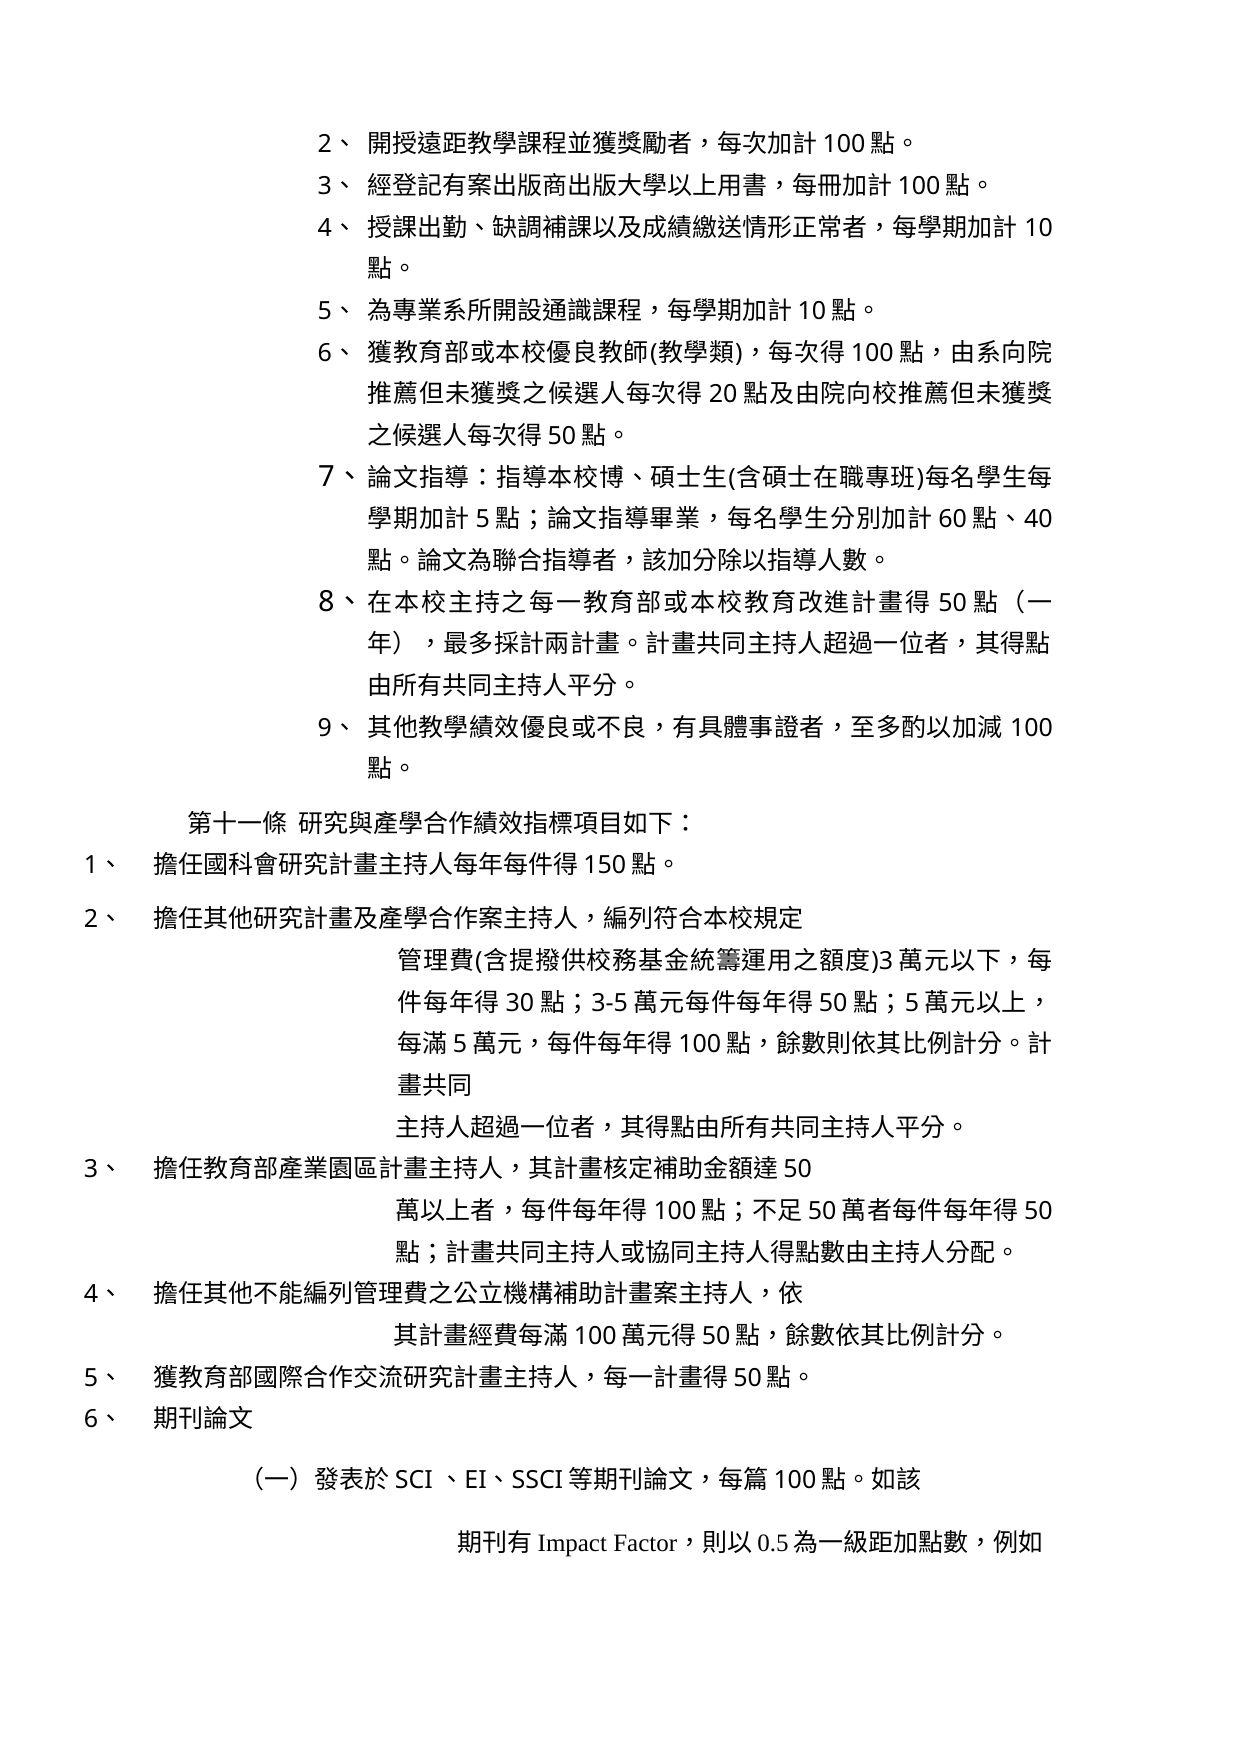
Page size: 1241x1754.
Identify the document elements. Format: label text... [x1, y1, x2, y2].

list 期刊論文 [84, 1394, 1053, 1436]
text 其計畫經費每滿100萬元得50點，餘數依其比例計分。 [314, 1311, 1053, 1353]
list 獲教育部或本校優良教師(教學類)，每次得100點，由系向院推薦但未獲獎之候選人每次得20點及由院向校推薦但未獲獎之候選人每次得50點。 [317, 328, 1053, 453]
text 第十一條 研究與產學合作績效指標項目如下： [187, 799, 1053, 840]
list 擔任教育部產業園區計畫主持人，其計畫核定補助金額達50 [84, 1144, 1053, 1186]
list 經登記有案出版商出版大學以上用書，每冊加計100點。 [317, 161, 1053, 203]
list 開授遠距教學課程並獲獎勵者，每次加計100點。 [317, 119, 1053, 161]
list 授課出勤、缺調補課以及成績繳送情形正常者，每學期加計10點。 [317, 203, 1053, 286]
list 為專業系所開設通識課程，每學期加計10點。 [317, 286, 1053, 328]
text 管理費(含提撥供校務基金統籌運用之額度)3萬元以下，每件每年得30點；3-5萬元每件每年得50點；5萬元以上，每滿5萬元，每件每年得100點，餘數則依其比例計分。計畫共同 [397, 936, 1053, 1103]
text （一）發表於SCI 、EI、SSCI等期刊論文，每篇100點。如該 [84, 1436, 1053, 1499]
list 其他教學績效優良或不良，有具體事證者，至多酌以加減100點。 [317, 703, 1053, 786]
text 萬以上者，每件每年得100點；不足50萬者每件每年得50點；計畫共同主持人或協同主持人得點數由主持人分配。 [395, 1186, 1053, 1269]
list 擔任國科會研究計畫主持人每年每件得150點。 [84, 840, 1053, 882]
list 獲教育部國際合作交流研究計畫主持人，每一計畫得50點。 [84, 1353, 1053, 1394]
list 擔任其他不能編列管理費之公立機構補助計畫案主持人，依 [84, 1269, 1053, 1311]
text 期刊有Impact Factor，則以0.5為一級距加點數，例如 [457, 1499, 1053, 1561]
text 主持人超過一位者，其得點由所有共同主持人平分。 [187, 1103, 1053, 1144]
list 論文指導：指導本校博、碩士生(含碩士在職專班)每名學生每學期加計5點；論文指導畢業，每名學生分別加計60點、40點。論文為聯合指導者，該加分除以指導人數。 [317, 453, 1053, 578]
list 在本校主持之每一教育部或本校教育改進計畫得50點（一年），最多採計兩計畫。計畫共同主持人超過一位者，其得點由所有共同主持人平分。 [317, 578, 1053, 703]
list 擔任其他研究計畫及產學合作案主持人，編列符合本校規定 [84, 894, 1053, 936]
